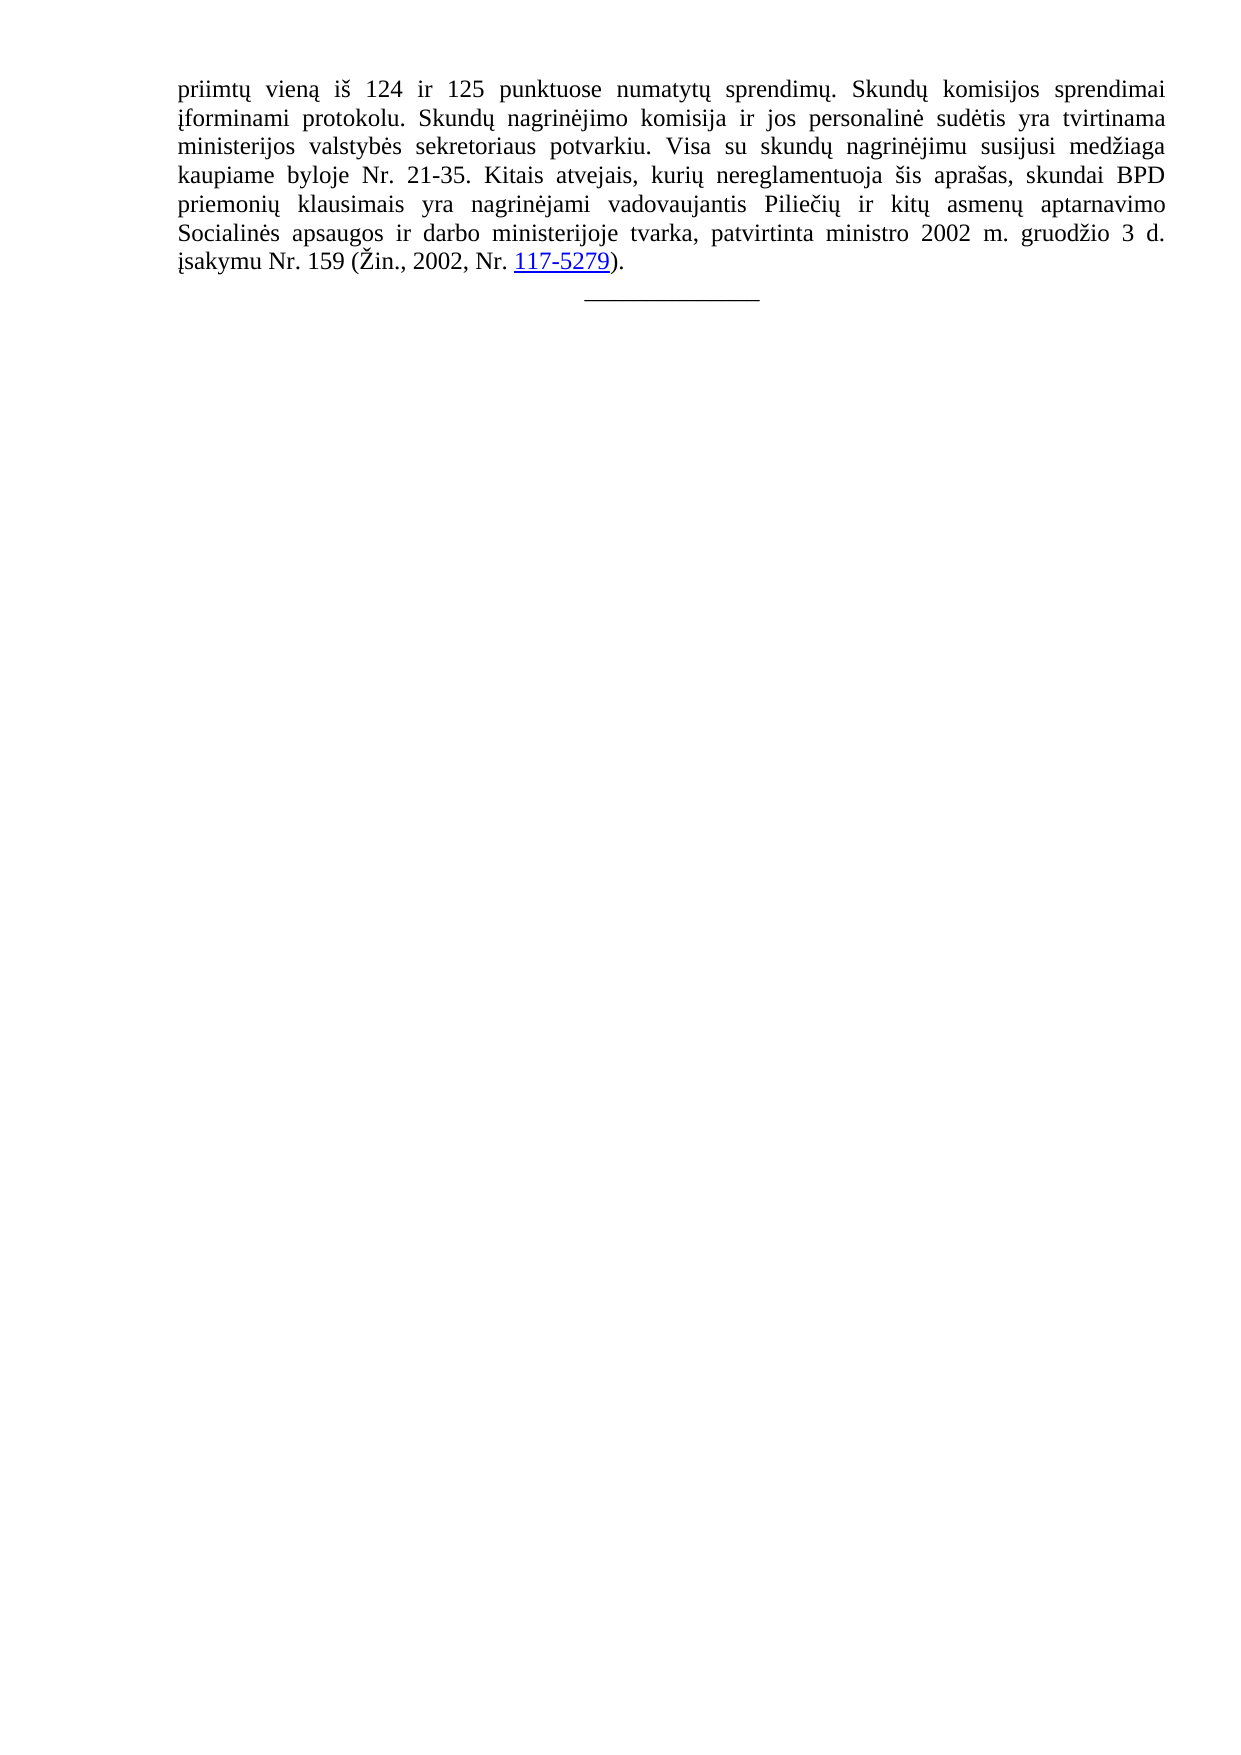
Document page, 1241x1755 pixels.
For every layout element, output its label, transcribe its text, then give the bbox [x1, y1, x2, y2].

text ______________ [177, 275, 1166, 304]
text priimtų vieną iš 124 ir 125 punktuose numatytų sprendimų. Skundų komisijos sprendimai įforminami protokolu. Skundų nagrinėjimo komisija ir jos personalinė sudėtis yra tvirtinama ministerijos valstybės sekretoriaus potvarkiu. Visa su skundų nagrinėjimu susijusi medžiaga kaupiame byloje Nr. 21-35. Kitais atvejais, kurių nereglamentuoja šis aprašas, skundai BPD priemonių klausimais yra nagrinėjami vadovaujantis Piliečių ir kitų asmenų aptarnavimo Socialinės apsaugos ir darbo ministerijoje tvarka, patvirtinta ministro 2002 m. gruodžio 3 d. įsakymu Nr. 159 (Žin., 2002, Nr. 117-5279). [177, 74, 1166, 275]
